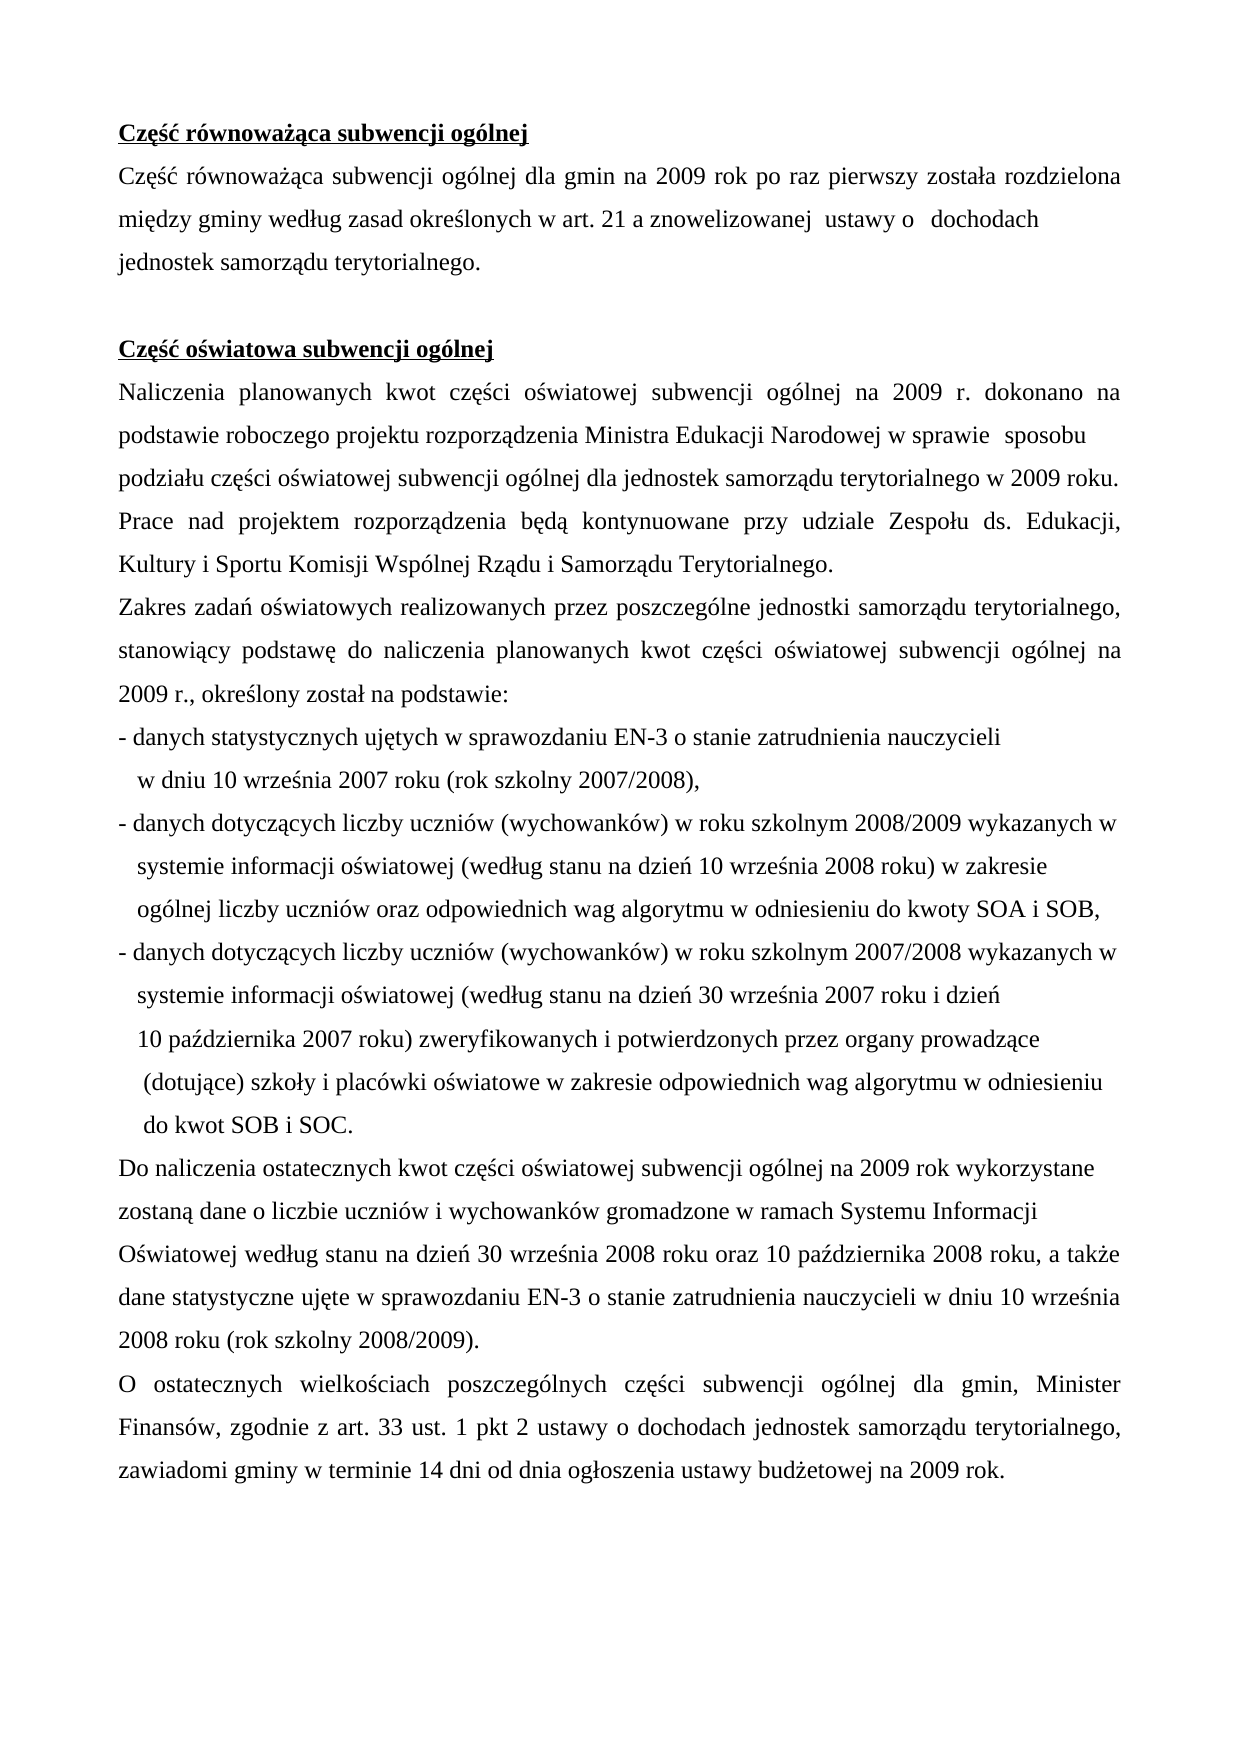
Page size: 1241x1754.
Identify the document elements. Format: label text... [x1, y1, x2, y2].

text Część oświatowa subwencji ogólnej [118, 334, 1122, 362]
text ogólnej liczby uczniów oraz odpowiednich wag algorytmu w odniesieniu do kwoty SOA i SOB, [118, 894, 1122, 923]
text Oświatowej według stanu na dzień 30 września 2008 roku oraz 10 października 2008 roku, a także dane statystyczne ujęte w sprawozdaniu EN-3 o stanie zatrudnienia nauczycieli w dniu 10 września 2008 roku (rok szkolny 2008/2009). [118, 1239, 1122, 1354]
text Do naliczenia ostatecznych kwot części oświatowej subwencji ogólnej na 2009 rok wykorzystane [118, 1153, 1122, 1182]
text - danych statystycznych ujętych w sprawozdaniu EN-3 o stanie zatrudnienia nauczycieli [118, 722, 1122, 751]
text O ostatecznych wielkościach poszczególnych części subwencji ogólnej dla gmin, Minister Finansów, zgodnie z art. 33 ust. 1 pkt 2 ustawy o dochodach jednostek samorządu terytorialnego, zawiadomi gminy w terminie 14 dni od dnia ogłoszenia ustawy budżetowej na 2009 rok. [118, 1369, 1122, 1484]
text Naliczenia planowanych kwot części oświatowej subwencji ogólnej na 2009 r. dokonano na podstawie roboczego projektu rozporządzenia Ministra Edukacji Narodowej w sprawie sposobu podziału części oświatowej subwencji ogólnej dla jednostek samorządu terytorialnego w 2009 roku. [118, 377, 1122, 492]
text - danych dotyczących liczby uczniów (wychowanków) w roku szkolnym 2007/2008 wykazanych w [118, 937, 1122, 966]
text Część równoważąca subwencji ogólnej [118, 118, 1122, 147]
text 10 października 2007 roku) zweryfikowanych i potwierdzonych przez organy prowadzące [118, 1024, 1122, 1052]
text Część równoważąca subwencji ogólnej dla gmin na 2009 rok po raz pierwszy została rozdzielona między gminy według zasad określonych w art. 21 a znowelizowanej ustawy o dochodach jednostek samorządu terytorialnego. [118, 161, 1122, 276]
text systemie informacji oświatowej (według stanu na dzień 10 września 2008 roku) w zakresie [118, 851, 1122, 880]
text - danych dotyczących liczby uczniów (wychowanków) w roku szkolnym 2008/2009 wykazanych w [118, 808, 1122, 837]
text w dniu 10 września 2007 roku (rok szkolny 2007/2008), [118, 765, 1122, 794]
text do kwot SOB i SOC. [118, 1110, 1122, 1139]
text Prace nad projektem rozporządzenia będą kontynuowane przy udziale Zespołu ds. Edukacji, Kultury i Sportu Komisji Wspólnej Rządu i Samorządu Terytorialnego. [118, 506, 1122, 578]
text Zakres zadań oświatowych realizowanych przez poszczególne jednostki samorządu terytorialnego, stanowiący podstawę do naliczenia planowanych kwot części oświatowej subwencji ogólnej na 2009 r., określony został na podstawie: [118, 592, 1122, 707]
text zostaną dane o liczbie uczniów i wychowanków gromadzone w ramach Systemu Informacji [118, 1196, 1122, 1225]
text systemie informacji oświatowej (według stanu na dzień 30 września 2007 roku i dzień [118, 981, 1122, 1009]
text (dotujące) szkoły i placówki oświatowe w zakresie odpowiednich wag algorytmu w odniesieniu [118, 1067, 1122, 1096]
